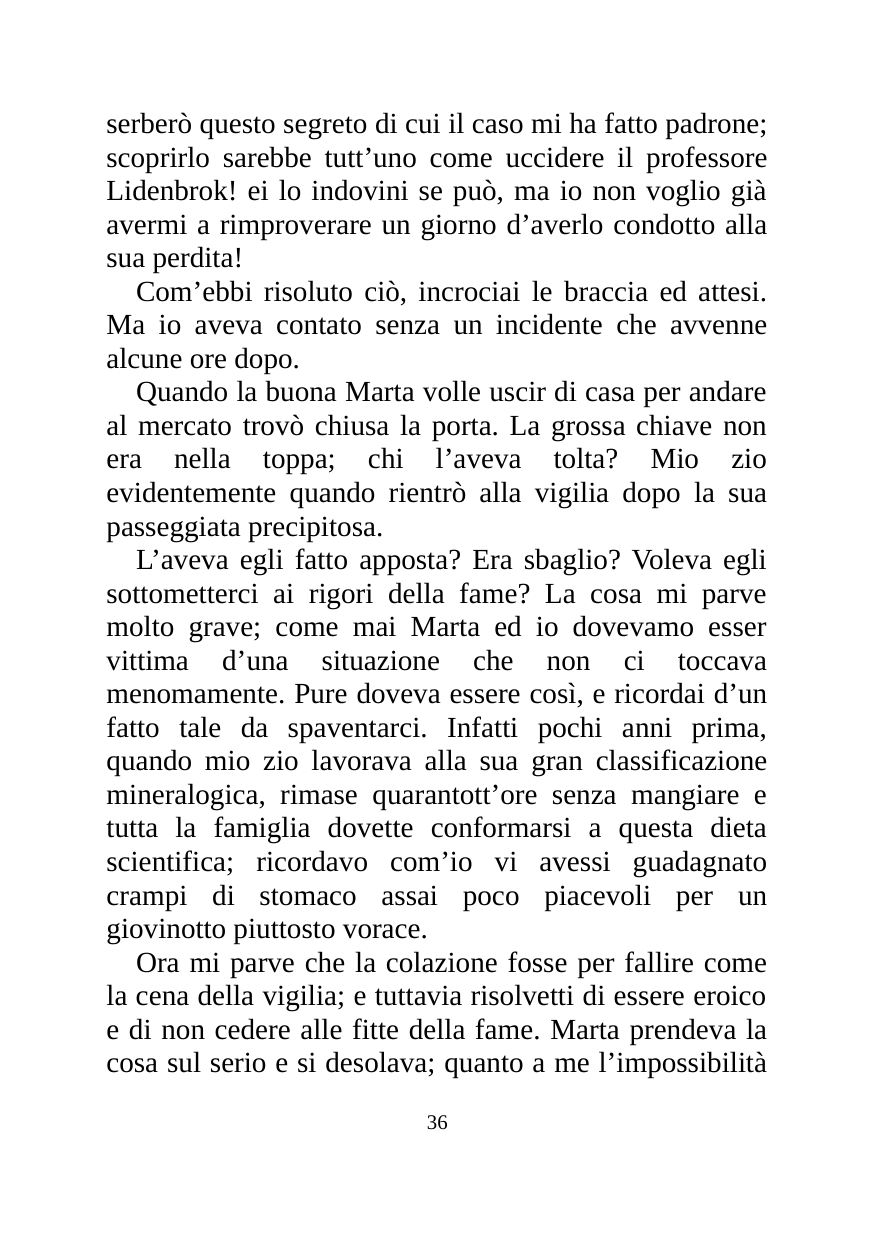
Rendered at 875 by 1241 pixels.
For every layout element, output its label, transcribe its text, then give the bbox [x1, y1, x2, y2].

text Com’ebbi risoluto ciò, incrociai le braccia ed attesi. Ma io aveva contato senza un incidente che avvenne alcune ore dopo. [106, 274, 768, 374]
text serberò questo segreto di cui il caso mi ha fatto padrone; scoprirlo sarebbe tutt’uno come uccidere il professore Lidenbrok! ei lo indovini se può, ma io non voglio già avermi a rimproverare un giorno d’averlo condotto alla sua perdita! [106, 106, 768, 274]
text Ora mi parve che la colazione fosse per fallire come la cena della vigilia; e tuttavia risolvetti di essere eroico e di non cedere alle fitte della fame. Marta prendeva la cosa sul serio e si desolava; quanto a me l’impossibilità [106, 945, 768, 1079]
text L’aveva egli fatto apposta? Era sbaglio? Voleva egli sottometterci ai rigori della fame? La cosa mi parve molto grave; come mai Marta ed io dovevamo esser vittima d’una situazione che non ci toccava menomamente. Pure doveva essere così, e ricordai d’un fatto tale da spaventarci. Infatti pochi anni prima, quando mio zio lavorava alla sua gran classificazione mineralogica, rimase quarantott’ore senza mangiare e tutta la famiglia dovette conformarsi a questa dieta scientifica; ricordavo com’io vi avessi guadagnato crampi di stomaco assai poco piacevoli per un giovinotto piuttosto vorace. [106, 542, 768, 945]
text Quando la buona Marta volle uscir di casa per andare al mercato trovò chiusa la porta. La grossa chiave non era nella toppa; chi l’aveva tolta? Mio zio evidentemente quando rientrò alla vigilia dopo la sua passeggiata precipitosa. [106, 374, 768, 542]
